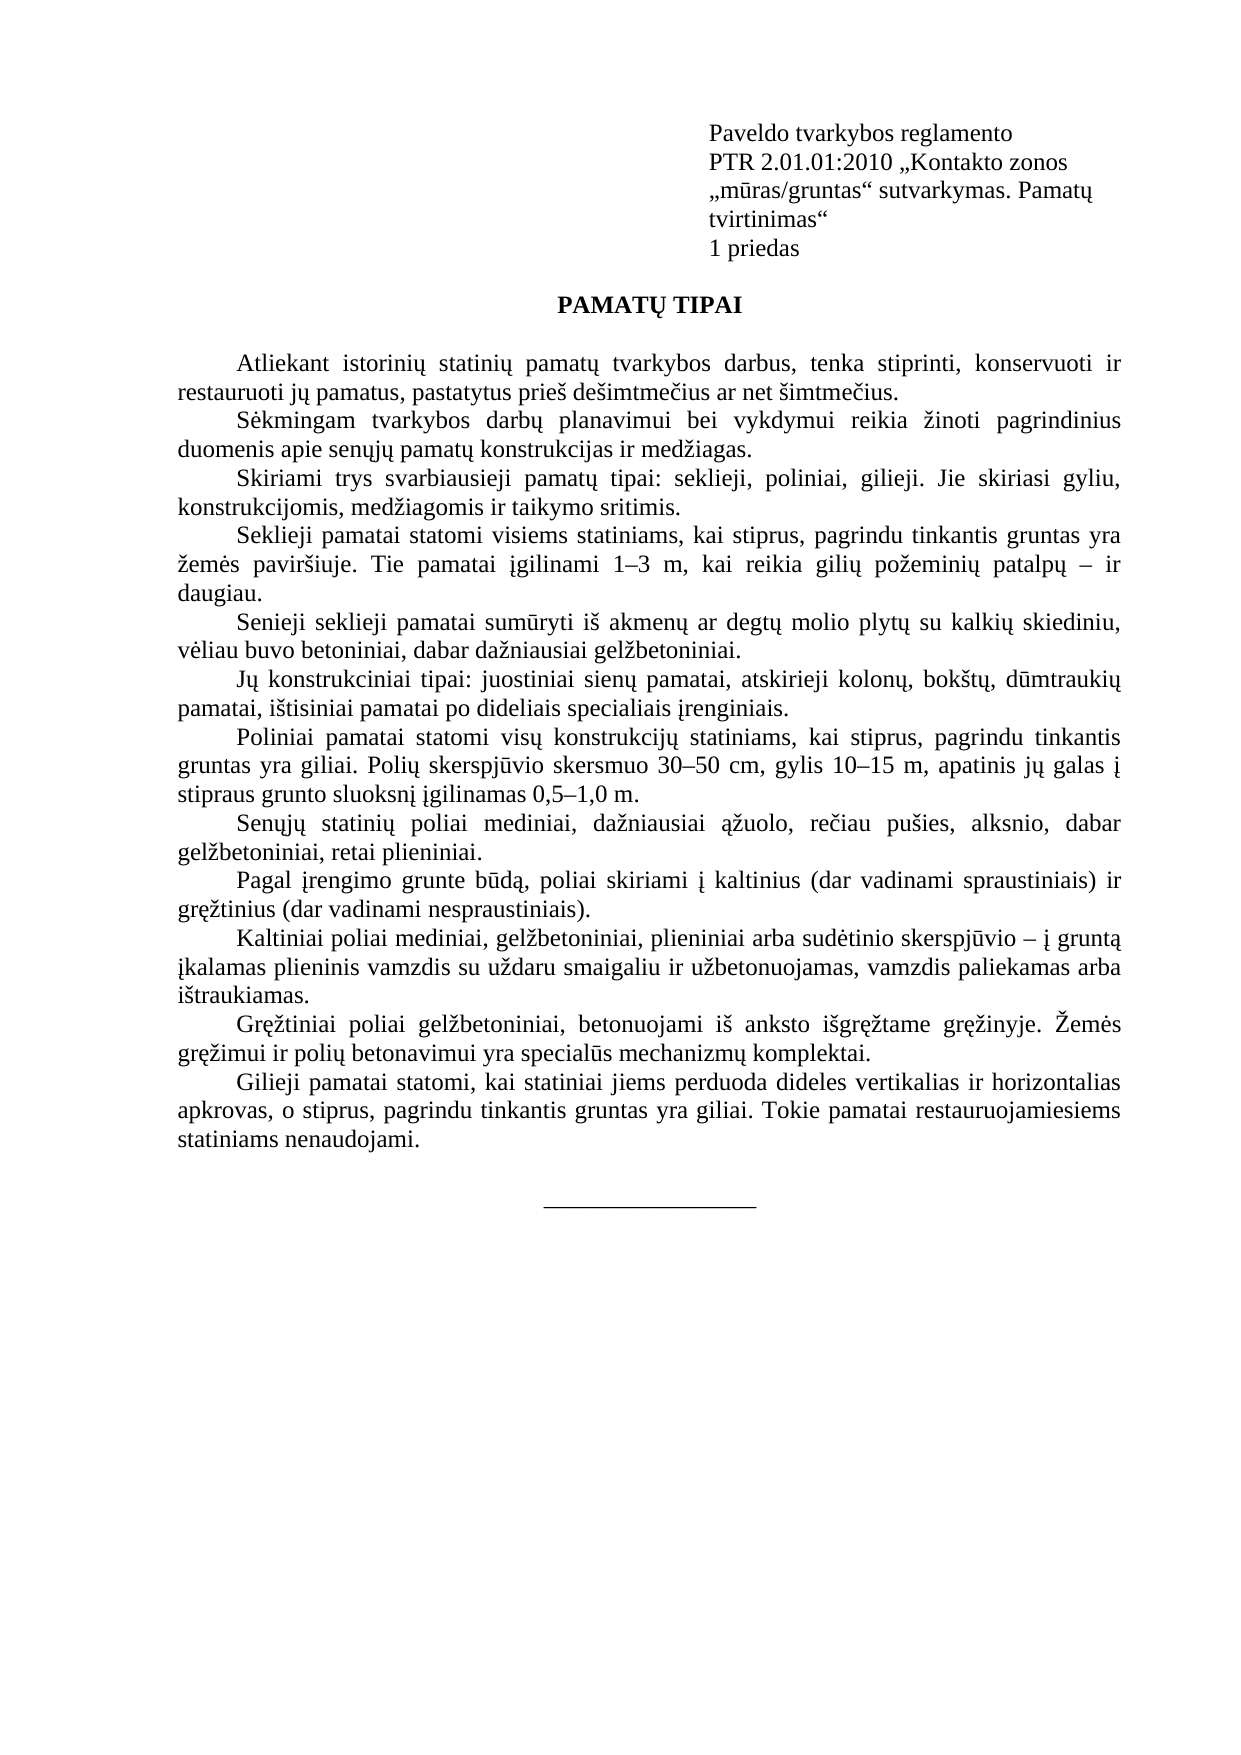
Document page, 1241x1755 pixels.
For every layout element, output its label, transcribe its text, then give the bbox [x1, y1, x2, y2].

text Jų konstrukciniai tipai: juostiniai sienų pamatai, atskirieji kolonų, bokštų, dūmtraukių pamatai, ištisiniai pamatai po dideliais specialiais įrenginiais. [177, 664, 1122, 722]
text Paveldo tvarkybos reglamento [177, 118, 1122, 147]
text Seklieji pamatai statomi visiems statiniams, kai stiprus, pagrindu tinkantis gruntas yra žemės paviršiuje. Tie pamatai įgilinami 1–3 m, kai reikia gilių požeminių patalpų – ir daugiau. [177, 521, 1122, 607]
text Pagal įrengimo grunte būdą, poliai skiriami į kaltinius (dar vadinami spraustiniais) ir gręžtinius (dar vadinami nespraustiniais). [177, 866, 1122, 923]
text Gilieji pamatai statomi, kai statiniai jiems perduoda dideles vertikalias ir horizontalias apkrovas, o stiprus, pagrindu tinkantis gruntas yra giliai. Tokie pamatai restauruojamiesiems statiniams nenaudojami. [177, 1067, 1122, 1153]
text Skiriami trys svarbiausieji pamatų tipai: seklieji, poliniai, gilieji. Jie skiriasi gyliu, konstrukcijomis, medžiagomis ir taikymo sritimis. [177, 463, 1122, 521]
text Senųjų statinių poliai mediniai, dažniausiai ąžuolo, rečiau pušies, alksnio, dabar gelžbetoniniai, retai plieniniai. [177, 808, 1122, 866]
text PAMATŲ TIPAI [177, 291, 1122, 319]
text Kaltiniai poliai mediniai, gelžbetoniniai, plieniniai arba sudėtinio skerspjūvio – į gruntą įkalamas plieninis vamzdis su uždaru smaigaliu ir užbetonuojamas, vamzdis paliekamas arba ištraukiamas. [177, 923, 1122, 1009]
text Poliniai pamatai statomi visų konstrukcijų statiniams, kai stiprus, pagrindu tinkantis gruntas yra giliai. Polių skerspjūvio skersmuo 30–50 cm, gylis 10–15 m, apatinis jų galas į stipraus grunto sluoksnį įgilinamas 0,5–1,0 m. [177, 722, 1122, 808]
text PTR 2.01.01:2010 „Kontakto zonos [177, 147, 1122, 176]
text Sėkmingam tvarkybos darbų planavimui bei vykdymui reikia žinoti pagrindinius duomenis apie senųjų pamatų konstrukcijas ir medžiagas. [177, 406, 1122, 463]
text Atliekant istorinių statinių pamatų tvarkybos darbus, tenka stiprinti, konservuoti ir restauruoti jų pamatus, pastatytus prieš dešimtmečius ar net šimtmečius. [177, 348, 1122, 406]
text „mūras/gruntas“ sutvarkymas. Pamatų [177, 176, 1122, 204]
text 1 priedas [177, 233, 1122, 262]
text tvirtinimas“ [177, 204, 1122, 233]
text Senieji seklieji pamatai sumūryti iš akmenų ar degtų molio plytų su kalkių skiediniu, vėliau buvo betoniniai, dabar dažniausiai gelžbetoniniai. [177, 607, 1122, 664]
text _________________ [177, 1182, 1122, 1211]
text Gręžtiniai poliai gelžbetoniniai, betonuojami iš anksto išgręžtame gręžinyje. Žemės gręžimui ir polių betonavimui yra specialūs mechanizmų komplektai. [177, 1009, 1122, 1067]
